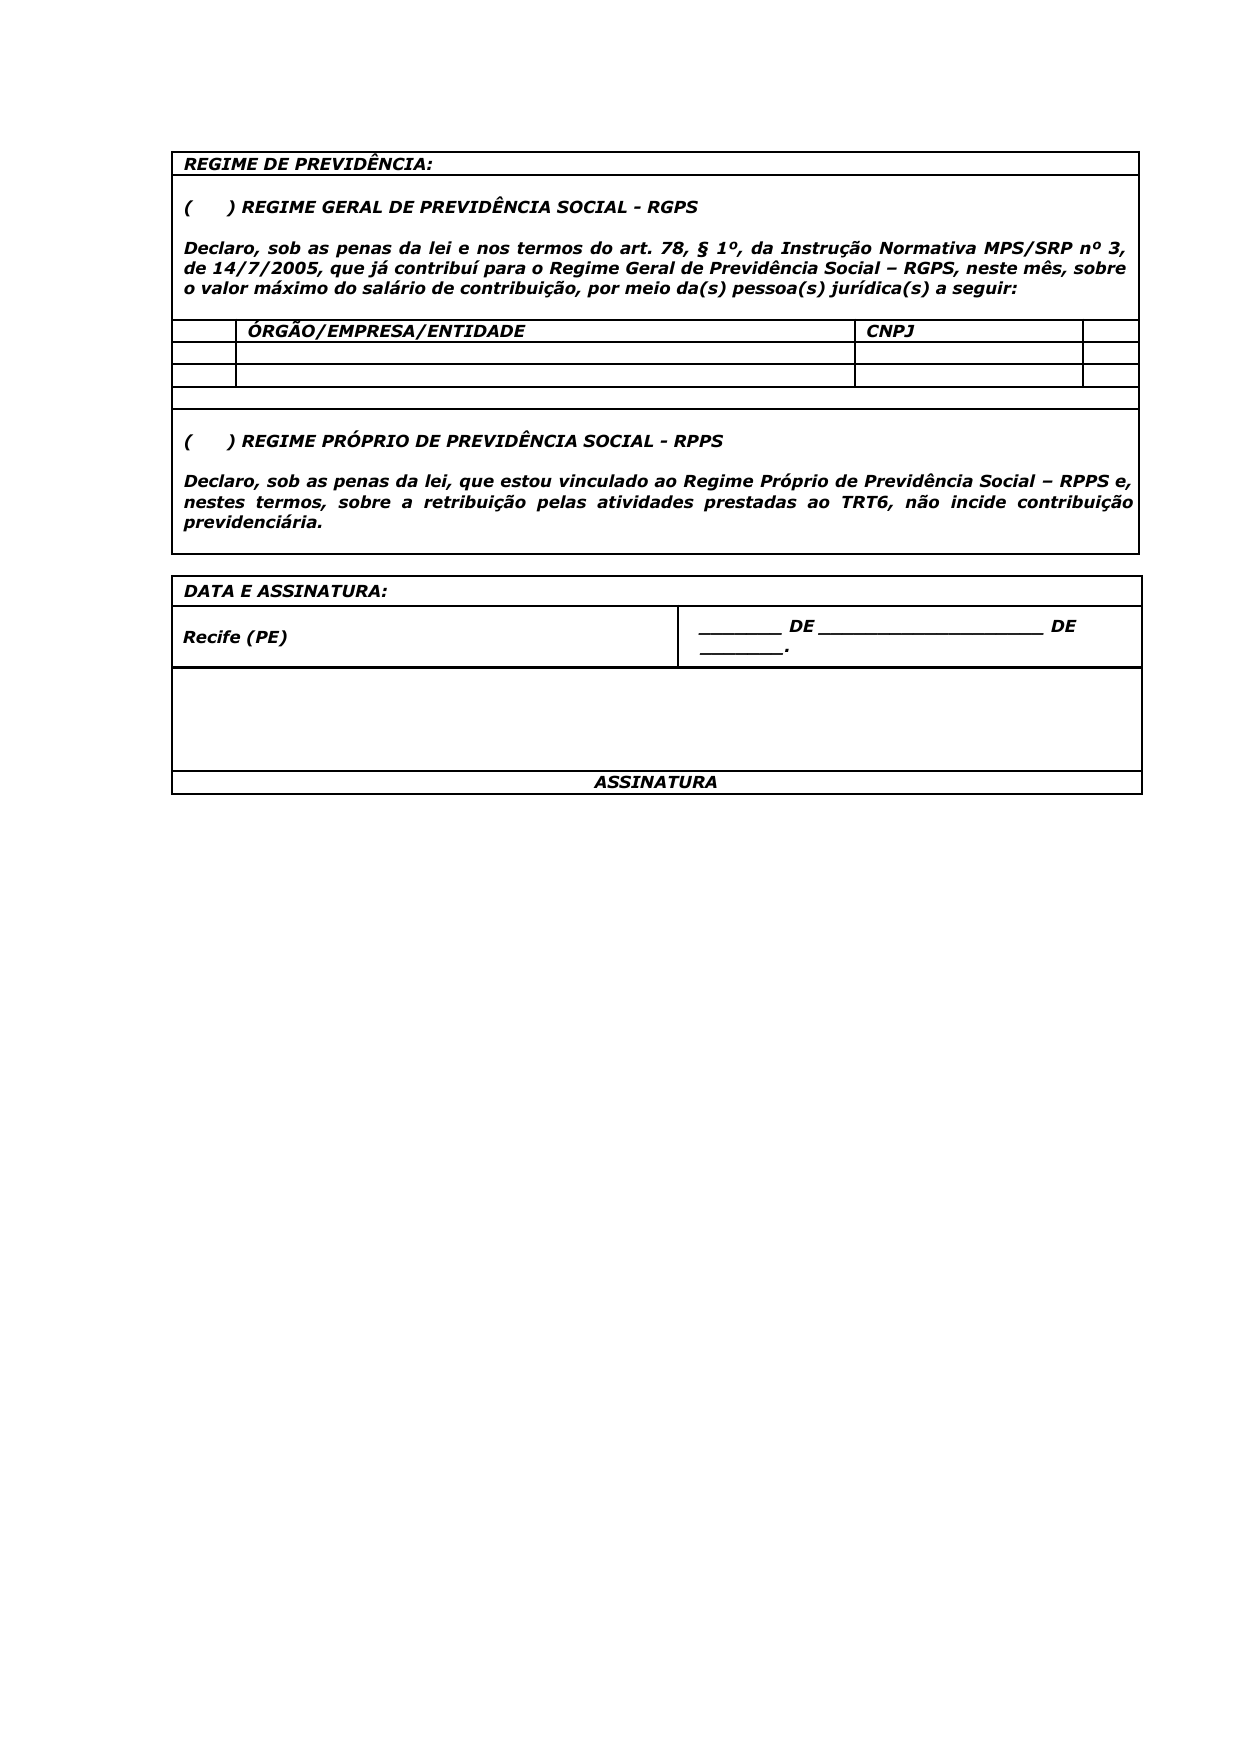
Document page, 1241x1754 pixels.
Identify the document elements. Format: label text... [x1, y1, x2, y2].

table_cell CNPJ [856, 321, 1082, 341]
table_cell ( ) REGIME PRÓPRIO DE PREVIDÊNCIA SOCIAL - RPPS Declaro, sob as penas da lei, que estou vinculado ao Regime Próprio de Previdência Social – RPPS e, nestes termos, sobre a retribuição pelas atividades prestadas ao TRT6, não incide contribuição previdenciária. [173, 410, 1138, 552]
table_cell ( ) REGIME GERAL DE PREVIDÊNCIA SOCIAL - RGPS Declaro, sob as penas da lei e nos termos do art. 78, § 1º, da Instrução Normativa MPS/SRP nº 3, de 14/7/2005, que já contribuí para o Regime Geral de Previdência Social – RGPS, neste mês, sobre o valor máximo do salário de contribuição, por meio da(s) pessoa(s) jurídica(s) a seguir: [173, 176, 1138, 318]
table_cell ASSINATURA [173, 772, 1141, 792]
table_cell [173, 343, 235, 363]
table_cell _______ DE ___________________ DE _______. [679, 607, 1141, 666]
table_header REGIME DE PREVIDÊNCIA: [173, 153, 1138, 174]
table_cell [1084, 365, 1138, 386]
table_cell [173, 669, 1141, 770]
table_cell [237, 365, 854, 386]
table_cell [173, 365, 235, 386]
table_cell [237, 343, 854, 363]
table_cell [1084, 321, 1138, 341]
table_cell Recife (PE) [173, 607, 677, 666]
table_cell [1084, 343, 1138, 363]
table_cell [856, 365, 1082, 386]
table_cell [856, 343, 1082, 363]
table_header DATA E ASSINATURA: [173, 577, 1141, 604]
table_cell [173, 321, 235, 341]
table_cell [173, 388, 1138, 408]
table_cell ÓRGÃO/EMPRESA/ENTIDADE [237, 321, 854, 341]
